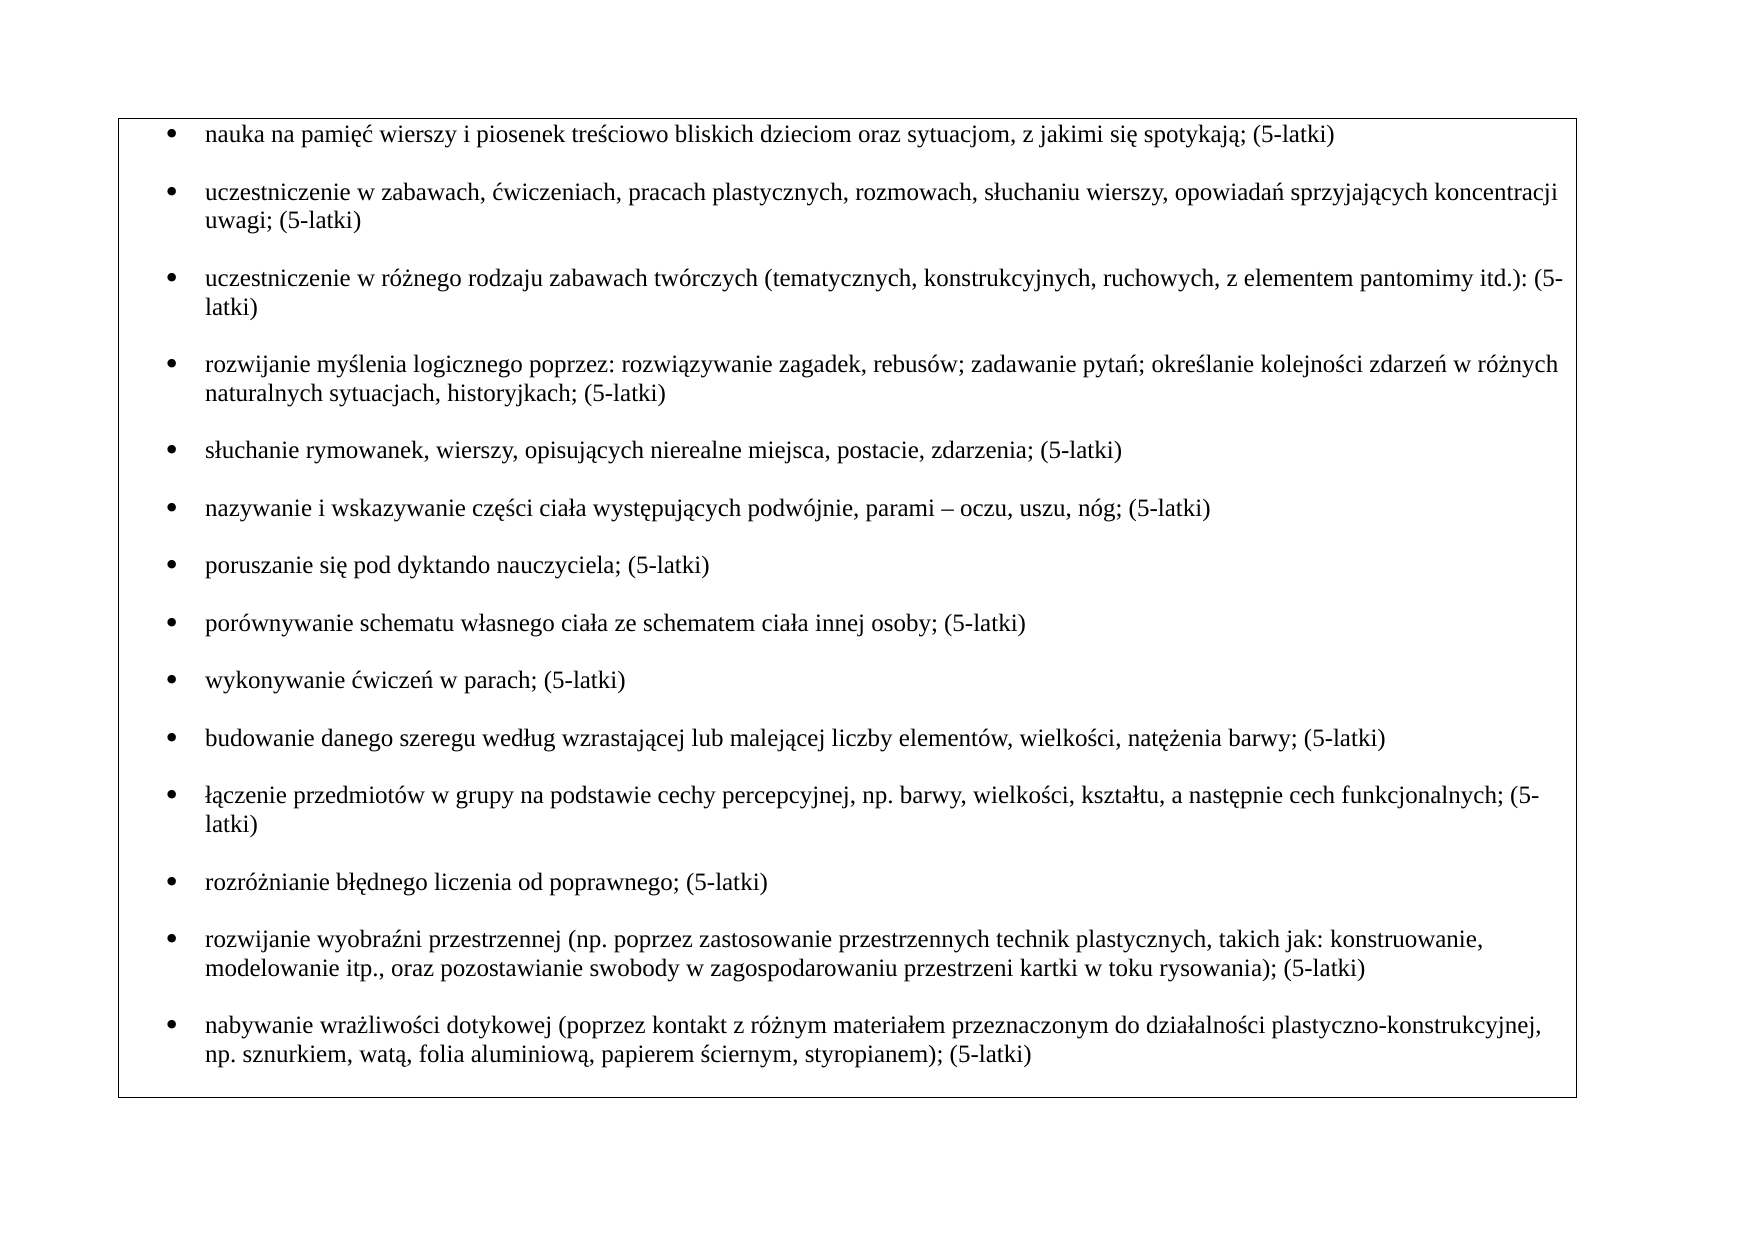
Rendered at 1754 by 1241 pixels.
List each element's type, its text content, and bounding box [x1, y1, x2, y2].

table_cell Treści programowe: Fizyczny obszar rozwoju dziecka Społeczna aktywność dziecka: zawracanie uwagi na kulturę spożywania posiłków; (5-latki) samodzielne rozbieranie się i ubieranie oraz dbanie o swoją garderobę; (5-latki) porządkowanie po sobie miejsc zabaw, pracy i spożywania posiłków; (5-latki) dbanie o porządek na półkach indywidualnych; (5-latki) spożywanie posiłków – korzystanie z serwetek; (6-latki) wiązanie obuwia; (6-latki) wykazywanie inicjatywy w dbałości o salę zajęć. (6-latki) Językowa aktywność dziecka: rozwijanie sprawności całego ciała (w toku wykonywania czynności samoobsługowych, zabaw ruchowych i ćwiczeń gimnastycznych); (5-latki) nabywanie świadomości własnego ciała (tzn. poprawnego nazywania części ciała, rozumienia ich funkcji, znajomości stron ciała); (5-latki) wykonywanie czynności wymagających zaangażowania mięśni dłoni, np.: lepienie z plasteliny, zgniatanie i zaginanie papieru, wycinanie, wydzieranie; (5-latki) rozwijanie koordynacji wzrokowo-ruchowej, np.: powtarzanie ruchów innej osoby w czasie zabawy; (5-latki) wykonywanie czynności z dużym i małym napięciem mięśniowym w toku zabaw ruchowych i ćwiczeń plastycznych; (5-latki) odwzorowywanie elementów (przerysowywanie, rysowanie według wzoru, kalkowanie); (5-latki) określanie kierunku pisania (rysownia) – od lewej strony linii do prawej i od góry kartki do dołu; (6-latki) rozwijanie koordynacji ruchowej (głownie skoordynowanej współpracy ruchów ramienia, przedramienia, nadgarstka i palców); (6-latki) rozwijanie koordynacji ruchowo-słuchowo-wzrokowej; (6-latki) gospodarowanie przestrzenią kartki (wykonywanie prac plastycznych na papierze o różnych formatach – z tendencją do przechodzenia do małych, zamkniętych powierzchni); (6-latki) nabywanie płynności ruchów rąk (np. w toku swobodnych ruchów tanecznych, gimnastycznych ćwiczeń ramion, zadań plastycznych wymagających zamalowania dużych przestrzeni kartki); (6-latki) nabywanie precyzji wykonywania ruchów dłońmi (np. ubieranie lalek, zapinanie guzików, wiązanie sznurowadeł, dekorowanie kartki). (6-latki) Artystyczna aktywność dziecka: uczestniczenie w zabawach rytmicznych, ruchowych, pląsach przy muzyce; (5-latki) uczestniczenie w zabawach konstrukcyjno-technicznych wykorzystujących doświadczenia zbierane podczas poznawania środowiska technicznego, np. składanie zabawek z oddzielnych części, budowanie różnych konstrukcji z klocków, przezywanie radości z pozytywnych efektów swoich działań; (5-latki) improwizowanie ruchowe do dowolniej muzyki; (6-latki) wspólne przeprowadzanie eksperymentów, wyciąganie wniosków; (6-latki) samodzielne używanie wybranych narzędzi, przyborów, wybieranie materiałów, organizowanie sobie stanowiska pracy i porządkowanie go po zakończonej pracy. (6-latki) Ruchowa i zdrowotna aktywność dziecka: nazywanie części ciała; (5-latki) utrwalanie orientacji w schemacie własnego ciała i ciała drugiej osoby (np. w kontekście kształtowania prawidłowej postawy); (5-latki) uczestniczenie w zabawach ruchowych: kształtujących postawę, orientacyjno-porządkowych, bieżnych, z elementami skoku, podskoku, z elementami toczenia, z elementami rzutu, chwytu, równoważnych, organizowanych metodą opowieści ruchowych, ze śpiewem; (5-latki) uczestniczenie w zabawach organizowanych w terenie (w ogrodzie przedszkolnym, w parku, na boisku) w różnych porach roku (na śniegu, w wodzie); (5-latki) uczestniczenie w ćwiczeniach gimnastycznych; (5-latki) rozumienie konieczności spożywania owoców i warzyw; (5-latki) ubieranie się odpowiednio do warunków atmosferycznych występujących w danej porze roku (zapobieganie przegrzaniu i zmarznięciu); (latki) przebywanie na świeżym powietrzu; uczestniczenie w spacerach, zabawach i ćwiczeniach ruchowych; (5-latki) dbanie o higienę poprzez codzienne mycie całego ciała, mycie zębów po posiłkach, samodzielne korzystanie z toalety, mycie rak, zwłaszcza po pobycie w toalecie i po zabawie na świeżym powietrzu, utrzymywanie czystości odzieży, obuwia; zwracanie uwagi na estetyczny wygląd, samodzielne ubieranie się i rozbieranie, dbanie o rzeczy osobiste, codzienne zmienianie bielizny, nieużywanie cudzych grzebieni, szczotek, ręczników, zachowywanie porządku w miejscu zabawy, pracy, nauki; (5-latki) sygnalizowanie nauczycielowi złego samopoczucia; (5-latki) wyrabianie nawyków zdrowotnych, np. samodzielnego ubierania się, poprawnego korzystania z toalety, właściwego zachowania się przy stole, przestrzegania zasad bezpieczeństwa w toku zabaw ruchowych i innych; (5-latki) aktywne uczestniczenie w zabawach na świeżym powietrzu; (5-latki) spożywanie zdrowej żywności: warzyw, owoców, mięsa, nabiału (ograniczanie spożycia słodyczy, chipsów), picie wody, kompotów, soków (ograniczenie napojów gazowanych); (5-latki) przeplatanie aktywności ruchowej z odpoczynkiem; (5latki) wybieranie bezpiecznego miejsca do zabaw; (5-latki) bezpieczne korzystanie ze sprzętu sportowego, urządzeń znajdujących się na placu zabaw; (5-latki) informowanie nauczyciela o wszystkich sytuacjach budzących wątpliwości i obawy; (5-latki) naśladowanie ruchów wykonywanych przez nauczyciela, odtwarzanie ruchem całego ciała lub samych rąk sposobów poruszania się zwierząt itp.; (5-latki) zacieśnianie kontaktów interpersonalnych z grupą poprzez wspólne organizowanie zabaw ruchowych; (6-latki) odpowiednie dobieranie miejsc zabaw przy stoliku, biurku (miejsce dobrze oświetlone, krzesło dopasowane do wzrostu dziecka); (6-latki) przewidywanie skutków wynikających z niebezpiecznych zabaw i zachowń; (6-latki) sygnalizowanie potrzeby pomocy w sytuacjach zagrożenia, zwracanie się do osób, które mogą tej pomocy udzielić. (6-latki) Emocjonalny obszar rozwoju dziecka Społeczna aktywność dziecka: wyrażanie i nazywanie różnych emocji podczas zabaw; (5-latki) określanie sytuacji wywołujących różne emocje, np.: radość, złość, smutek, strach; (5-latki) radzenie sobie z emocjami poprzez udział w zabawach , rozmowach, słuchaniu wybranych utworów literackich; (5-latki) zapraszanie innych dzieci do wspólnej zabawy; (5-latki) szanowanie wytworów pracy innych oraz ich własności; (5-latki) dzielenie się wrażeniami, spostrzeżeniami z obserwacji danego zdarzenia, danej sytuacji; (5-latki) zwracanie się o pomoc w trudnych sytuacjach; (5-latki) szanowanie odmowy uczestnictwa w niechcianych sytuacjach; (6-latki) czerpanie radości i satysfakcji z przebywania na lonie natury; (6-latki) czynny udział w dekorowaniu sali; (6-latki) podejmowanie prób samodzielnego rozwiązywania problemu. (6-latki) Społeczny obszar rozwoju dziecka Społeczna aktywność dziecka: prezentowanie swoich wyrobów, dokonanie samooceny ich wykonania; (5-latki) uczestniczenie w sytuacjach stwarzających możliwość wyboru, przewidywanie skutków zachowań, zwracanie uwagi na konsekwencje wynikające z danego wyboru; (5-latki) przestrzeganie wspólnie ustalonych umów i zasad regulujących współżycie w grupie; (5-latki) dostrzeganie potrzeb innych, szanowanie ich; (5-latki) cieszenie się z sukcesów drugiej osoby; (5-latki) pomaganie kolegom w sytuacjach wywołujących smutek; (5-latki) szanowanie wytworów pracy innych oraz ich własności; (5-latki) współdziałanie podczas zabaw, gier, tańców integracyjnych; (5-latki) unikanie zachować agresywnych, powstrzymywanie ich, dążenie do kompromisu; (5-latki) uczestniczenie we wspólnych zabawach, np.: ruchowych, prowadzonych metodą Rudolfa Labana, Weroniki Sherborne, wspólne wykonywanie prac plastycznych; (5-latki) dzielenie się wrażeniami, spostrzeżeniami z obserwacji danego zdarzenia, danej sytuacji; (5-latki) odpowiadanie na zadane pytania, formułowanie własnych pytań; (5-latki) wykazywanie się inicjatywą w sytuacjach nowych, nieznanych; (6-latki) samodzielne wykonywanie różnych czynności rozwijających poczucie odpowiedzialności za powierzone zadanie; (6-latki) wykorzystywanie sytuacji dnia codziennego do nabywania umiejętności samooceny; (6-latki) szanowanie odmowy uczestnictwa w niechcianych sytuacjach; (6-latki) czynne uczestniczenie w ustalaniu reguł i zasad współżycia w grupie. (6-latki) Poznawczy obszar rozwoju dziecka Społeczna aktywność dziecka: określanie tego, co dziecko robi dobrze: (5-latki) podejmowanie prób posługiwania się przyborami i narzędziami zgodnie z ich przeznaczeniem; (5-latki) opowiadanie o sobie w grupie rówieśniczej; (5-latki) oglądanie zdjęć, ilustracji, słuchanie wierszy, opowiadań – odwoływanie się do własnych obserwacji w celu zwróceni uwagi na piękno naszego kraju; (5-latki) podejmowanie prób posługiwania się przyborami i narzędziami zgodnie z ich przeznaczeniem oraz w sposób twórczy i niekonwencjonalny. (6-latki) Językowa aktywność dziecka: uczestniczenie w zabawach polegających na odtwarzaniu dźwięków, np. w zabawie w echo melodyczne, wokalne; (5-latki) rozpoznawanie instrumentów muzycznych perkusyjnych i innych, np. gitary, pianina, po ich dźwiękach (5-latki) aktywne słuchanie rozmówcy; (5-latki) wyklaskiwanie rytmicznych fragmentów piosenek; (5-latki) wyrażanie swoich myśli, potrzeb, przeżyć w rozmowach z rówieśnikami w codziennych sytuacjach; (5-latki) swobodne rozmowy na tematy bliskie dzieciom w kontaktach grupowych; (5-latki) przekazywanie swoich odczuć, intencji w sposób werbalny i niewerbalny; (5-latki) stosowanie w wypowiedziach właściwych form fleksyjnych wszystkich odmiennych części mowy: czasownika, rzeczownika, zaimka, przymiotnika, liczebnika; (5-latki) wypowiadanie się złożonymi zdaniami, stosowanie kilkuzdaniowej wypowiedzi; (5-latki) odpowiadanie na pytania, poprawne formułowanie pytań; (5-latki) obserwowanie otoczenia, wymienianie jego elementów, porównywanie ich z tym, co się znajduje dalej; (5-latki) wymawianie samogłosek, a potem wymawianie za nauczycielem spółgłosek; (5-latki) słuchanie zdań, wyodrębnianie w nich słów; liczenie słów w zdaniach; układanie zdań z określonej liczby słów; określanie kolejnych słów w zdaniu; (5-latki) układanie rymów do podanych słów; (5-latki) wyodrębnianie w słowach sylab, określanie ich kolejności; dzielenie słów na sylaby; liczenie sylab w słowach; tworzenie słów rozpoczynających się, kończących się dana sylabą; (5-latki) umiejętne odczytywanie często stosowanych oznaczeń i symboli; (5-latki) zwracanie uwagi na fakt, że czytanie obok mówienia i pisania jest jedną z form komunikowania się ludzi; (5-latki) rozpoznawanie liter drukowanych – małych i wielkich (5-latki) całościowe rozpoznawanie napisów umieszczonych w sali zajęć – nazw znajdujących się tam zabawek, kącików zainteresowań, roślin (sukcesywne ich wymienianie); (5-latki) wykonywanie ćwiczeń rozwijających orientacje przestrzenną (przygotowanie do czytania od lewej strony do prawej); (5-latki) rozumienie wybranych znaków umownych; (5-latki) sprawne posługiwanie się mową w różnych sytuacjach; (6-latki) samodzielne układanie opowiadań; (6-latki) mówienie z właściwą dla siebie intonacją; (6-latki) używanie spójników w celu uzyskania dłuższych wypowiedzi; (6-latki) prawidłowe stosowanie przyimków; (6-latki) posługiwanie się poprawną mową; (6-latki) poprawne wypowiadanie się w czasach przyszłym i przeszłym; (6-latki) stosowanie słów przeciwstawnych, zdrobnień, zgrubień; (6-latki) formułowanie dłuższych wypowiedzi na ważne tematy, samodzielne werbalizowanie własnych potrzeb i decyzji; (6-latki) formułowanie dłuższych wypowiedzi na dowolny temat; (6-latki) tworzenie książek dotyczących znanych bajek lub wymyślonych przez dzieci, składających się z obrazków lub tekstu ułożonego przez nie, a zapisanego przez nauczyciela; (6-latki) poznawanie zapisu swojego imienia i zapisu imion kolegów i koleżanek z grupy rozpoznawanie ich, układanie liter według wzoru; (6-latki) wyodrębnianie zdań w wypowiedziach, liczenie ich, układanie wypowiedzi, np. na temat obrazka, składającej się z określonej liczby zdań; (6-latki) wyodrębnianie w słowach głosek: w wygłosie, nagłosie, śródgłosie (6-latki) liczenie głosek w słowach; układanie słów rozpoczynających się, kończących się daną głoską: (6-latki) rozumienie różnic pomiędzy samogłoską i spółgłoską (6-latki) czytanie całościowe wyrazów, równoważników zdań; (6-latki) rozpoznawanie liter, czytanie krótkich tekstów; (6-latki) czytanie wyrazów o prostej budowie fonetycznej; (6-latki) rozpoznawanie liter pisanych. (6-latki) Artystyczna aktywność dziecka: słuchanie piosenek w wykonaniu nauczyciela oraz nagrań; (5-latki) nauka piosenek fragmentami, metodą ze słuchu; (5-latki) śpiewanie piosenek – zbiorowe i indywidualne; (5-latki) wykorzystanie naturalnych efektów perkusyjnych (klaskania, tupania, stukania…) do akompaniamentu podczas słuchania lub śpiewania piosenek; (5-latki) poznawanie wyglądu instrumentów perkusyjnych: kołatki, grzechotki, bębenka, trójkąta, talerzy, drewienek i sposobu gry na nich; (5-latki) wykonywanie akompaniamentu do piosenek na instrumentach perkusyjnych oraz innych przedmiotach – indywidualnie lub grupowo (tworzenie orkiestry); (5-latki) wykonywanie prostych, jedno-, dwutaktowych tematów rytmicznych na instrumentach perkusyjnych; (5-latki) uczestniczenie w zabawach rytmicznych, ruchowych, pląsach przy muzyce; (5-latki) reagowanie na zmiany tempa i dynamiki utworu; (5-latki) estetyczne, rytmiczne poruszanie się przy muzyce; (5-latki) improwizowanie piosenki ruchem; (5-latki) dostrzeganie zmian w wysokości dźwięków; (5-latki) tworzenie galerii prac plastycznych dzieci, związanych, np. z porami roku; (5-latki) tworzenie różnych przestrzennych kompozycji z wykorzystaniem palców, dłoni, całego ciała; (5-latki) rysowanie, malowanie farbami plakatowymi, akwarelami z użyciem palców lub pędzli, na różnym podłożu; wycinanie, wydzieranie z różnych materiałów, obrysowywanie szablonów, lepienie z gliny, plasteliny, masy solnej i papierowej, modeliny, naklejanie, ugniatanie itd.; (5-latki) odczuwanie radości z tworzenia, działania plastycznego; (5-latki) oglądanie wybranych pozycji literatury dziecięcej, zwracanie uwagi na piękne ilustracje, obrazki (5-latki) słuchanie, czytanych przez nauczyciela lub lektora, fragmentów literatury z odpowiednią intonacją i odpowiednim natężeniem głosu; zwracanie uwagi na piękno języka polskiego (5-latki) wyrażanie swoich przeżyć wewnętrznych, uczuć poprzez różne formy ekspresji: słowną, ruchową, plastyczną, muzyczną; (5-latki) wykonywanie instrumentów perkusyjnych z różnych materiałów; (6-latki) samodzielne śpiewanie piosenek z akompaniamentem muzycznym; (6-latki) improwizowanie ruchowe dowolnej muzyki (6-latki) wyczuwanie akcentu metrycznego w taktach dwu-, trzy- i czteromiarowych; (6-latki) wykonywanie ćwiczeń dykcyjnych ćwiczących wyrazistość, intonację wypowiedzi; (6-latki) samodzielne używanie wybranych narzędzi, przyborów, wybieranie materiałów, organizowanie sobie stanowisk pracy; (6-latki) uczestniczenie w zabawach konstrukcyjno-technicznych, wykorzystujących doświadczenia zbierane podczas poznawania środowiska technicznego, np. składanie zabawek z oddzielnych części, budowanie różnych konstrukcji z klocków; przeżywanie radości z pozytywnych efektów swoich działań. (6-latki) Aktywność poznawcza: uczestniczenie w zabawach rozwijających: aktywność badawczą, umiejętność rozwiązywania problemów, myślenie, wyobrażenia, umiejętność klasyfikowania, uogólniania, rozumowania przyczynowo-skutkowego, poznawania samego siebie; (5-latki) uczestniczenie w zabawach organizowanych przez nauczyciela, dających dziecku satysfakcje i radość; (5-latki) wykorzystywanie w zabawach (także w sposób niekonwencjonalny) różnych zabawek, przedmiotów, znaków i symboli; (5-latki) rozpoznawanie przedmiotów, roślin, zwierząt za pomocą zmysłów: dotyku, smaku, węchu, wzroku, słuchu; (5-latki) dbanie o higienę zmysłów, np. unikanie hałasu, krzyku; (5-latki) mówienie z pamięci wierszy, rymowanek, piosenek w połączeniu z ruchem, obrazem, dźwiękiem; (5-latki) nauka na pamięć wierszy i piosenek treściowo bliskich dzieciom oraz sytuacjom, z jakimi się spotykają; (5-latki) uczestniczenie w zabawach, ćwiczeniach, pracach plastycznych, rozmowach, słuchaniu wierszy, opowiadań sprzyjających koncentracji uwagi; (5-latki) uczestniczenie w różnego rodzaju zabawach twórczych (tematycznych, konstrukcyjnych, ruchowych, z elementem pantomimy itd.): (5-latki) rozwijanie myślenia logicznego poprzez: rozwiązywanie zagadek, rebusów; zadawanie pytań; określanie kolejności zdarzeń w różnych naturalnych sytuacjach, historyjkach; (5-latki) słuchanie rymowanek, wierszy, opisujących nierealne miejsca, postacie, zdarzenia; (5-latki) nazywanie i wskazywanie części ciała występujących podwójnie, parami – oczu, uszu, nóg; (5-latki) poruszanie się pod dyktando nauczyciela; (5-latki) porównywanie schematu własnego ciała ze schematem ciała innej osoby; (5-latki) wykonywanie ćwiczeń w parach; (5-latki) budowanie danego szeregu według wzrastającej lub malejącej liczby elementów, wielkości, natężenia barwy; (5-latki) łączenie przedmiotów w grupy na podstawie cechy percepcyjnej, np. barwy, wielkości, kształtu, a następnie cech funkcjonalnych; (5-latki) rozróżnianie błędnego liczenia od poprawnego; (5-latki) rozwijanie wyobraźni przestrzennej (np. poprzez zastosowanie przestrzennych technik plastycznych, takich jak: konstruowanie, modelowanie itp., oraz pozostawianie swobody w zagospodarowaniu przestrzeni kartki w toku rysowania); (5-latki) nabywanie wrażliwości dotykowej (poprzez kontakt z różnym materiałem przeznaczonym do działalności plastyczno-konstrukcyjnej, np. sznurkiem, watą, folia aluminiową, papierem ściernym, styropianem); (5-latki) wyszukiwanie takich samych przedmiotów, obrazów, symboli graficznych; (5-latki) segregowanie danych symboli graficznych według przyjętego kryterium; (5-latki) nazywanie przetworów z owoców i warzyw (dżemy, soki, kiszonki, kompoty); (5-latki) wskazywanie szczegółowych różnic pomiędzy dwoma przedmiotami, obrazkami; (5-latki) inicjowanie różnego rodzaju zabaw z wykorzystaniem pomysłów dzieci; (6-latki) orientowanie się na kartce papieru, wskazywanie, np. prawego górnego rogu, lewego górnego rogu kartki itd.; (6-latki) rozwijanie myślenia logicznego poprzez: analizowanie, syntezowanie, porównywanie, klasyfikowanie; układanie historyjek obrazkowych, opowiadanie ich z podaniem przyczyny i skutku danych zdarzeń; (6-latki) różnicowanie stron ciała – prawej i lewej; (6-latki) wskazywanie kierunków od osi własnego ciała, stosowanie określeń: lewa, prawa, z przodu, z tyłu, z boku; (6-latki) orientowanie się na kartce papieru, wskazywanie, np. prawego górnego rogu, lewego górnego rogu kartki itd.; (6-latki) liczenie od dowolnego miejsca, wspak, dwójkami, piątkami; (6-latki) samodzielne wykonywanie przetworów z owoców i warzyw; (6-latki) zachęcanie do tworzenia zielnika; (6-latki) nabywanie umiejętności kreślenia w ograniczonej przestrzeni, w układzie szeregowym, linii będących elementami liter (linii prostych, pionowych, poziomych i ukośnych, falistych, zaokrąglonych, pętli, kół, owali); (6-latki) rysowanie literopodobnych szlaczków na dużych płaszczyznach i w liniaturze; (6-latki) nazywanie źródeł dźwięków. (6-latki) Program wychowania przedszkolnego, Grupa MAC S.A. 2020 (s. 41–45, 46–48, 50, 52–54, 56, 57, 59–60, 61–62, 65, 66–67, 68, 71–72, 78). [119, 119, 1576, 1097]
